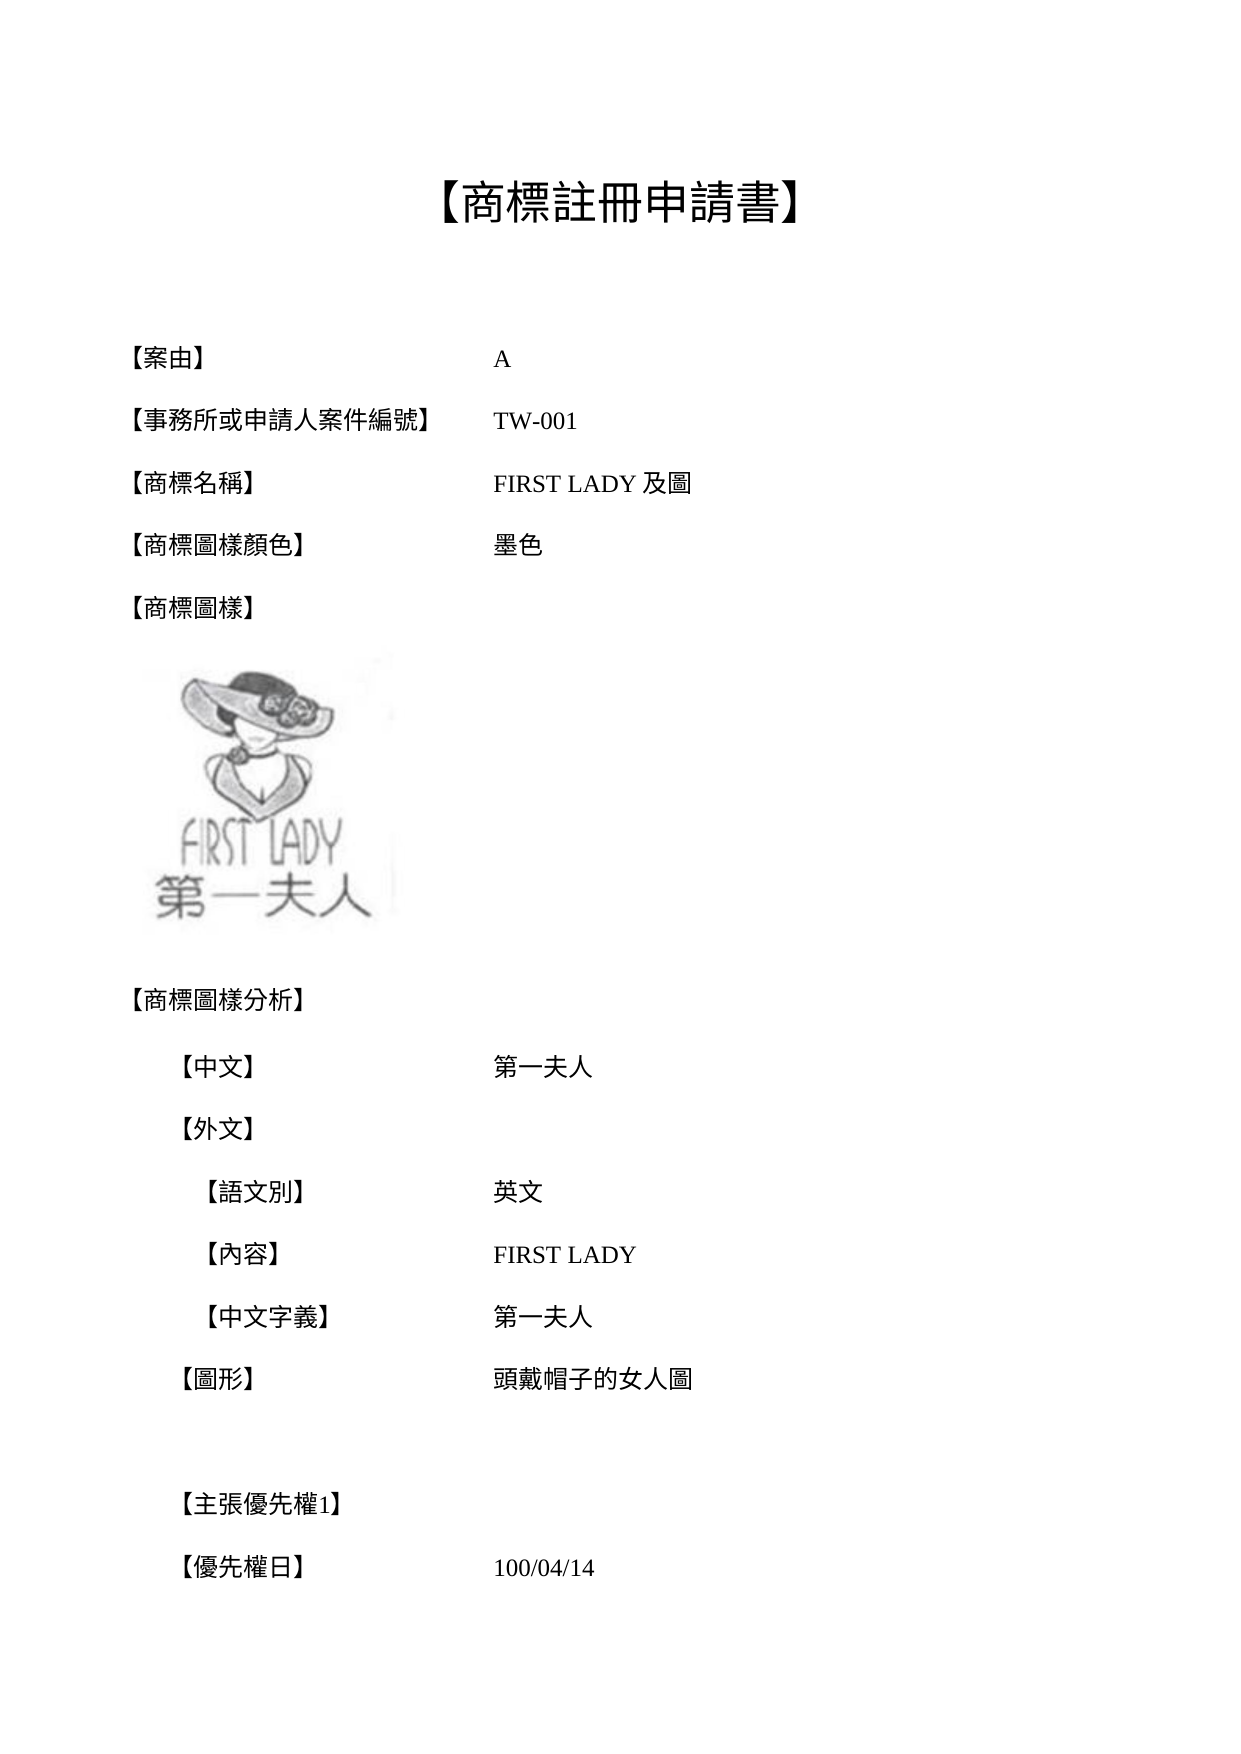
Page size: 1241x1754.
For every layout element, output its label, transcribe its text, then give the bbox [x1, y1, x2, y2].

text 【優先權日】 100/04/14 [118, 1524, 1122, 1586]
text 【商標圖樣顏色】 墨色 [118, 502, 1122, 564]
text 【內容】 FIRST LADY [118, 1211, 1122, 1274]
text 【外文】 [118, 1086, 1122, 1149]
text 【商標註冊申請書】 [118, 127, 1122, 252]
text 【商標名稱】 FIRST LADY及圖 [118, 439, 1122, 502]
text 【案由】 A [118, 314, 1122, 377]
text 【中文字義】 第一夫人 [118, 1274, 1122, 1336]
text 【事務所或申請人案件編號】 TW-001 [118, 377, 1122, 439]
text 【中文】 第一夫人 [118, 1024, 1122, 1086]
text 【語文別】 英文 [118, 1149, 1122, 1211]
text 【商標圖樣】 [118, 564, 1122, 627]
text 【商標圖樣分析】 [118, 980, 1126, 1017]
text 【圖形】 頭戴帽子的女人圖 [118, 1336, 1122, 1399]
